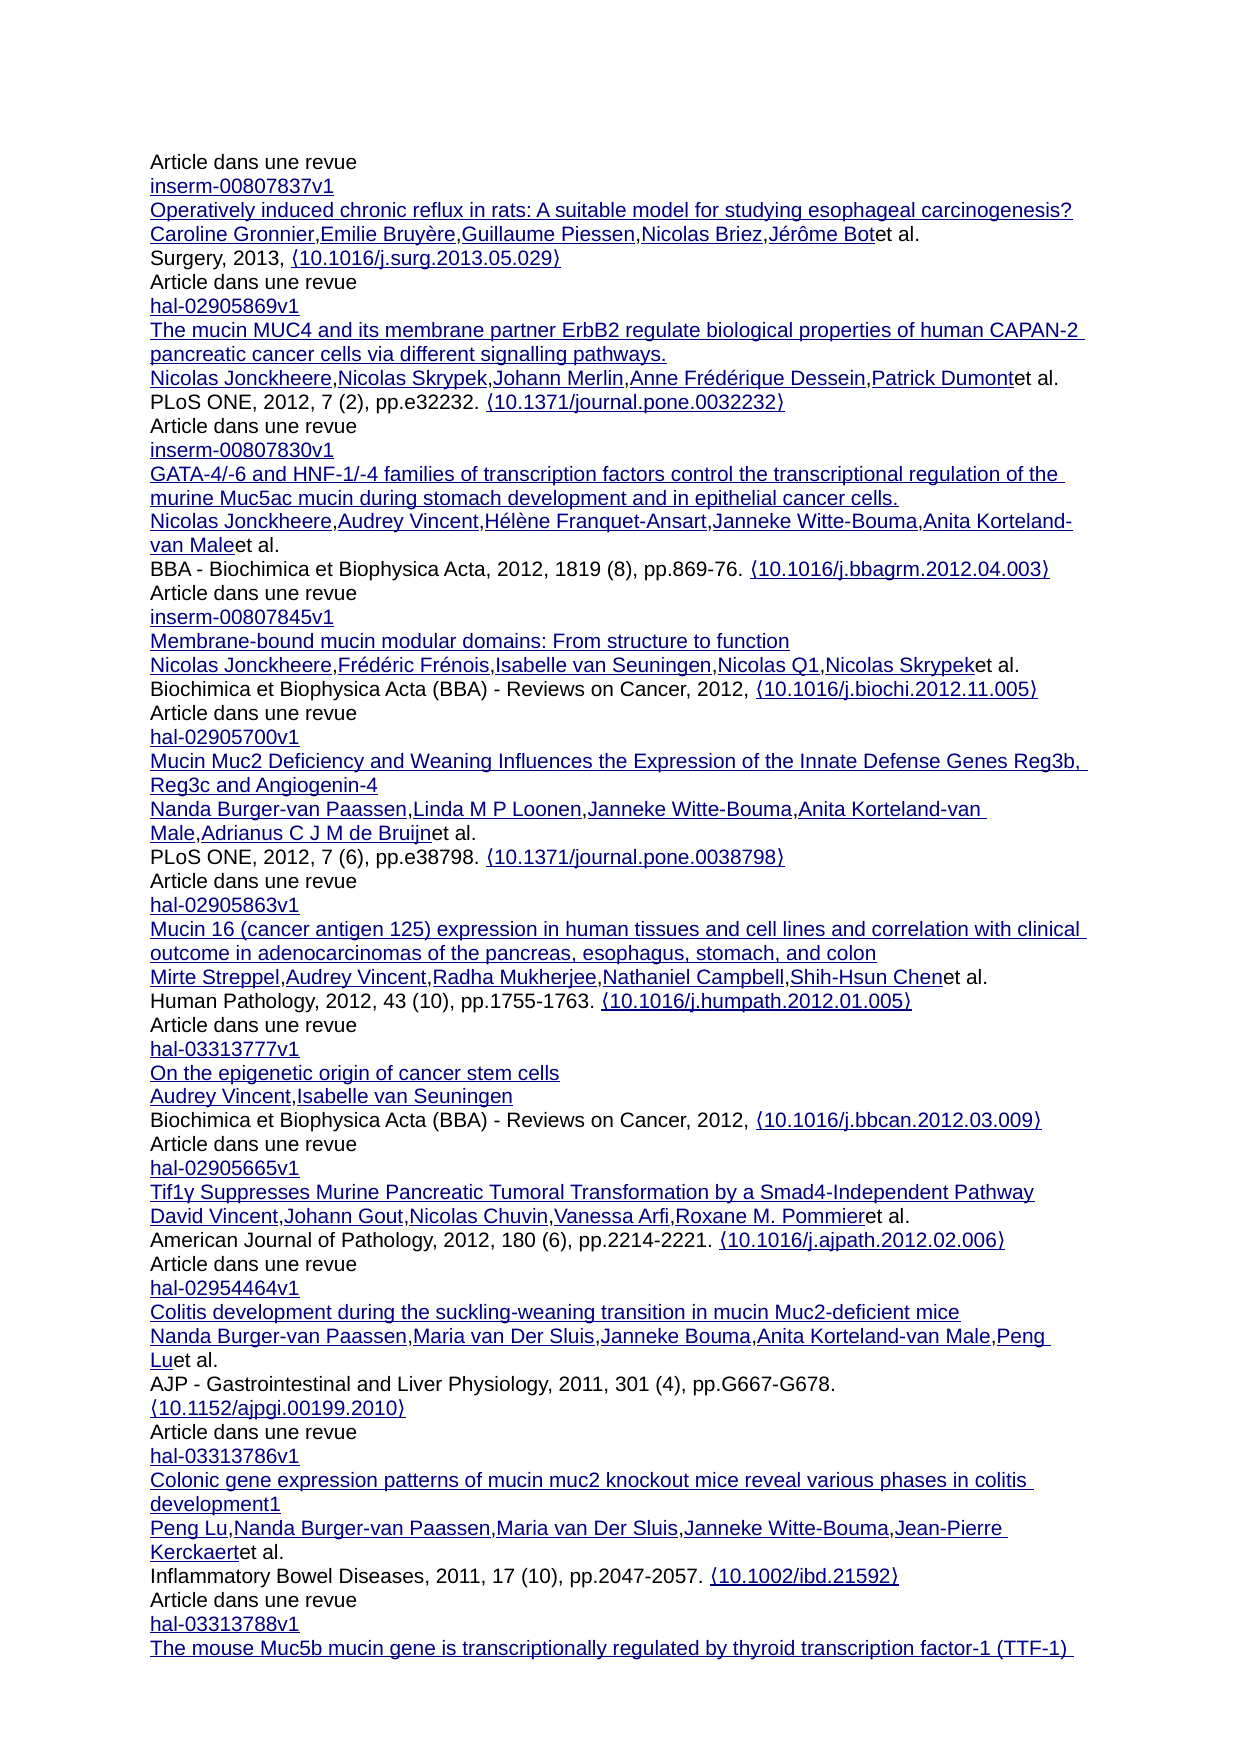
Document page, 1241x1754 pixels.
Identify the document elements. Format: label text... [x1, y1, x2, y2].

table_cell GATA-4/-6 and HNF-1/-4 families of transcription factors control the transcriptional regulation of the murine Muc5ac mucin during stomach development and in epithelial cancer cells. Nicolas Jonckheere,Audrey Vincent,Hélène Franquet-Ansart,Janneke Witte-Bouma,Anita Korteland-van Maleet al. BBA - Biochimica et Biophysica Acta, 2012, 1819 (8), pp.869-76. ⟨10.1016/j.bbagrm.2012.04.003⟩ Article dans une revue inserm-00807845v1 [150, 461, 1090, 629]
table_cell Tif1γ Suppresses Murine Pancreatic Tumoral Transformation by a Smad4-Independent Pathway David Vincent,Johann Gout,Nicolas Chuvin,Vanessa Arfi,Roxane M. Pommieret al. American Journal of Pathology, 2012, 180 (6), pp.2214-2221. ⟨10.1016/j.ajpath.2012.02.006⟩ Article dans une revue hal-02954464v1 [150, 1180, 1090, 1300]
table_cell Colonic gene expression patterns of mucin muc2 knockout mice reveal various phases in colitis development1 Peng Lu,Nanda Burger-van Paassen,Maria van Der Sluis,Janneke Witte-Bouma,Jean-Pierre Kerckaertet al. Inflammatory Bowel Diseases, 2011, 17 (10), pp.2047-2057. ⟨10.1002/ibd.21592⟩ Article dans une revue hal-03313788v1 [150, 1468, 1090, 1635]
table_cell Article dans une revue inserm-00807837v1 [150, 150, 1090, 198]
table_cell The mucin MUC4 and its membrane partner ErbB2 regulate biological properties of human CAPAN-2 pancreatic cancer cells via different signalling pathways. Nicolas Jonckheere,Nicolas Skrypek,Johann Merlin,Anne Frédérique Dessein,Patrick Dumontet al. PLoS ONE, 2012, 7 (2), pp.e32232. ⟨10.1371/journal.pone.0032232⟩ Article dans une revue inserm-00807830v1 [150, 318, 1090, 461]
table_cell Mucin 16 (cancer antigen 125) expression in human tissues and cell lines and correlation with clinical outcome in adenocarcinomas of the pancreas, esophagus, stomach, and colon Mirte Streppel,Audrey Vincent,Radha Mukherjee,Nathaniel Campbell,Shih-Hsun Chenet al. Human Pathology, 2012, 43 (10), pp.1755-1763. ⟨10.1016/j.humpath.2012.01.005⟩ Article dans une revue hal-03313777v1 [150, 917, 1090, 1060]
table_cell Mucin Muc2 Deficiency and Weaning Influences the Expression of the Innate Defense Genes Reg3b, Reg3c and Angiogenin-4 Nanda Burger-van Paassen,Linda M P Loonen,Janneke Witte-Bouma,Anita Korteland-van Male,Adrianus C J M de Bruijnet al. PLoS ONE, 2012, 7 (6), pp.e38798. ⟨10.1371/journal.pone.0038798⟩ Article dans une revue hal-02905863v1 [150, 749, 1090, 917]
table_cell Membrane-bound mucin modular domains: From structure to function Nicolas Jonckheere,Frédéric Frénois,Isabelle van Seuningen,Nicolas Q1,Nicolas Skrypeket al. Biochimica et Biophysica Acta (BBA) - Reviews on Cancer, 2012, ⟨10.1016/j.biochi.2012.11.005⟩ Article dans une revue hal-02905700v1 [150, 629, 1090, 749]
table_cell On the epigenetic origin of cancer stem cells Audrey Vincent,Isabelle van Seuningen Biochimica et Biophysica Acta (BBA) - Reviews on Cancer, 2012, ⟨10.1016/j.bbcan.2012.03.009⟩ Article dans une revue hal-02905665v1 [150, 1060, 1090, 1180]
table_cell The mouse Muc5b mucin gene is transcriptionally regulated by thyroid transcription factor-1 (TTF-1) [150, 1635, 1090, 1659]
table_cell Colitis development during the suckling-weaning transition in mucin Muc2-deficient mice Nanda Burger-van Paassen,Maria van Der Sluis,Janneke Bouma,Anita Korteland-van Male,Peng Luet al. AJP - Gastrointestinal and Liver Physiology, 2011, 301 (4), pp.G667-G678. ⟨10.1152/ajpgi.00199.2010⟩ Article dans une revue hal-03313786v1 [150, 1300, 1090, 1468]
table_cell Operatively induced chronic reflux in rats: A suitable model for studying esophageal carcinogenesis? Caroline Gronnier,Emilie Bruyère,Guillaume Piessen,Nicolas Briez,Jérôme Botet al. Surgery, 2013, ⟨10.1016/j.surg.2013.05.029⟩ Article dans une revue hal-02905869v1 [150, 198, 1090, 318]
